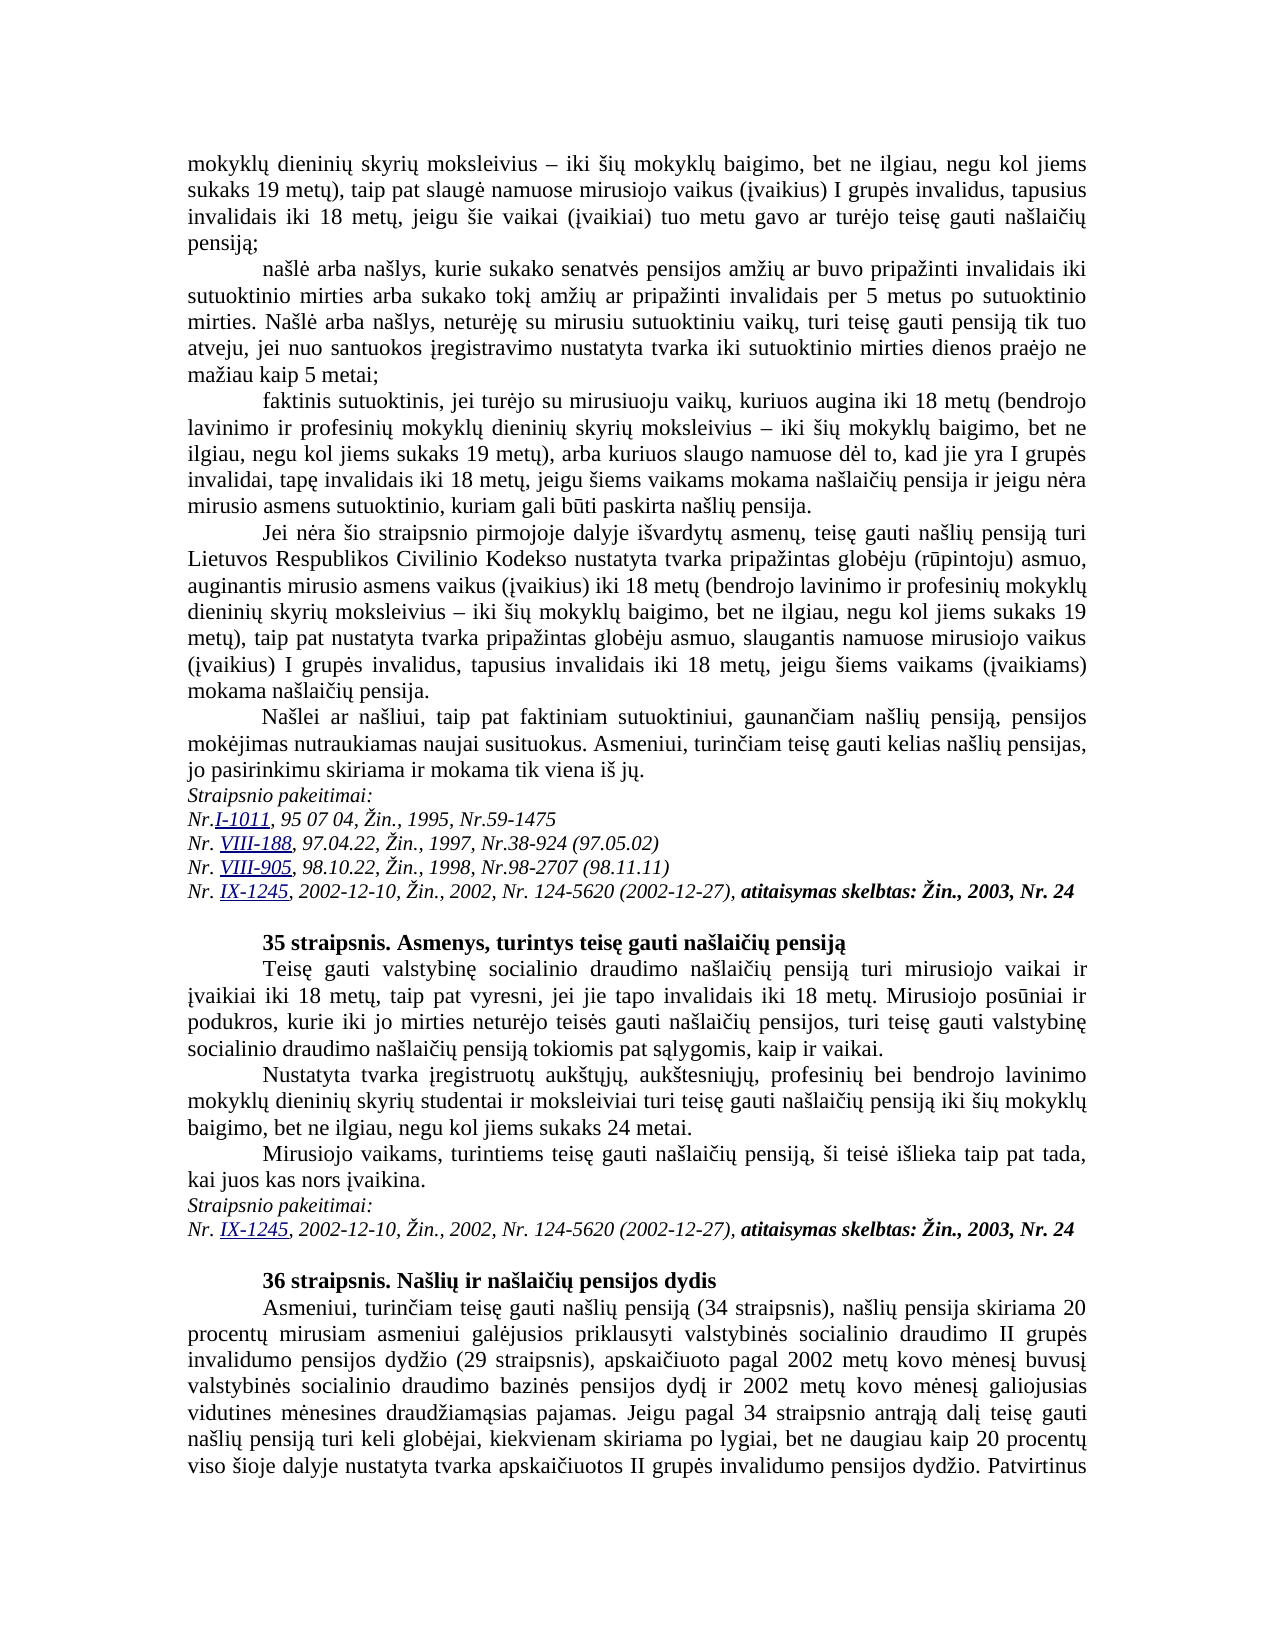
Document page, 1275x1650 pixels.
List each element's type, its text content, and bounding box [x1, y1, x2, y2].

text Nr. VIII-188, 97.04.22, Žin., 1997, Nr.38-924 (97.05.02) [187, 831, 1088, 855]
text Straipsnio pakeitimai: [187, 1193, 1088, 1217]
text Asmeniui, turinčiam teisę gauti našlių pensiją (34 straipsnis), našlių pensija skiriama 20 procentų mirusiam asmeniui galėjusios priklausyti valstybinės socialinio draudimo II grupės invalidumo pensijos dydžio (29 straipsnis), apskaičiuoto pagal 2002 metų kovo mėnesį buvusį valstybinės socialinio draudimo bazinės pensijos dydį ir 2002 metų kovo mėnesį galiojusias vidutines mėnesines draudžiamąsias pajamas. Jeigu pagal 34 straipsnio antrąją dalį teisę gauti našlių pensiją turi keli globėjai, kiekvienam skiriama po lygiai, bet ne daugiau kaip 20 procentų viso šioje dalyje nustatyta tvarka apskaičiuotos II grupės invalidumo pensijos dydžio. Patvirtinus [187, 1293, 1088, 1478]
text mokyklų dieninių skyrių moksleivius – iki šių mokyklų baigimo, bet ne ilgiau, negu kol jiems sukaks 19 metų), taip pat slaugė namuose mirusiojo vaikus (įvaikius) I grupės invalidus, tapusius invalidais iki 18 metų, jeigu šie vaikai (įvaikiai) tuo metu gavo ar turėjo teisę gauti našlaičių pensiją; [187, 150, 1088, 255]
text Jei nėra šio straipsnio pirmojoje dalyje išvardytų asmenų, teisę gauti našlių pensiją turi Lietuvos Respublikos Civilinio Kodekso nustatyta tvarka pripažintas globėju (rūpintoju) asmuo, auginantis mirusio asmens vaikus (įvaikius) iki 18 metų (bendrojo lavinimo ir profesinių mokyklų dieninių skyrių moksleivius – iki šių mokyklų baigimo, bet ne ilgiau, negu kol jiems sukaks 19 metų), taip pat nustatyta tvarka pripažintas globėju asmuo, slaugantis namuose mirusiojo vaikus (įvaikius) I grupės invalidus, tapusius invalidais iki 18 metų, jeigu šiems vaikams (įvaikiams) mokama našlaičių pensija. [187, 519, 1088, 703]
text Nustatyta tvarka įregistruotų aukštųjų, aukštesniųjų, profesinių bei bendrojo lavinimo mokyklų dieninių skyrių studentai ir moksleiviai turi teisę gauti našlaičių pensiją iki šių mokyklų baigimo, bet ne ilgiau, negu kol jiems sukaks 24 metai. [187, 1061, 1088, 1140]
text Nr.I-1011, 95 07 04, Žin., 1995, Nr.59-1475 [187, 807, 1088, 831]
text 36 straipsnis. Našlių ir našlaičių pensijos dydis [187, 1267, 1088, 1293]
text Mirusiojo vaikams, turintiems teisę gauti našlaičių pensiją, ši teisė išlieka taip pat tada, kai juos kas nors įvaikina. [187, 1140, 1088, 1193]
text faktinis sutuoktinis, jei turėjo su mirusiuoju vaikų, kuriuos augina iki 18 metų (bendrojo lavinimo ir profesinių mokyklų dieninių skyrių moksleivius – iki šių mokyklų baigimo, bet ne ilgiau, negu kol jiems sukaks 19 metų), arba kuriuos slaugo namuose dėl to, kad jie yra I grupės invalidai, tapę invalidais iki 18 metų, jeigu šiems vaikams mokama našlaičių pensija ir jeigu nėra mirusio asmens sutuoktinio, kuriam gali būti paskirta našlių pensija. [187, 387, 1088, 519]
text našlė arba našlys, kurie sukako senatvės pensijos amžių ar buvo pripažinti invalidais iki sutuoktinio mirties arba sukako tokį amžių ar pripažinti invalidais per 5 metus po sutuoktinio mirties. Našlė arba našlys, neturėję su mirusiu sutuoktiniu vaikų, turi teisę gauti pensiją tik tuo atveju, jei nuo santuokos įregistravimo nustatyta tvarka iki sutuoktinio mirties dienos praėjo ne mažiau kaip 5 metai; [187, 255, 1088, 387]
text Nr. IX-1245, 2002-12-10, Žin., 2002, Nr. 124-5620 (2002-12-27), atitaisymas skelbtas: Žin., 2003, Nr. 24 [187, 1217, 1088, 1241]
text Nr. IX-1245, 2002-12-10, Žin., 2002, Nr. 124-5620 (2002-12-27), atitaisymas skelbtas: Žin., 2003, Nr. 24 [187, 879, 1088, 903]
text Straipsnio pakeitimai: [187, 782, 1088, 807]
text 35 straipsnis. Asmenys, turintys teisę gauti našlaičių pensiją [187, 929, 1088, 956]
text Našlei ar našliui, taip pat faktiniam sutuoktiniui, gaunančiam našlių pensiją, pensijos mokėjimas nutraukiamas naujai susituokus. Asmeniui, turinčiam teisę gauti kelias našlių pensijas, jo pasirinkimu skiriama ir mokama tik viena iš jų. [187, 703, 1088, 782]
text Nr. VIII-905, 98.10.22, Žin., 1998, Nr.98-2707 (98.11.11) [187, 855, 1088, 879]
text Teisę gauti valstybinę socialinio draudimo našlaičių pensiją turi mirusiojo vaikai ir įvaikiai iki 18 metų, taip pat vyresni, jei jie tapo invalidais iki 18 metų. Mirusiojo posūniai ir podukros, kurie iki jo mirties neturėjo teisės gauti našlaičių pensijos, turi teisę gauti valstybinę socialinio draudimo našlaičių pensiją tokiomis pat sąlygomis, kaip ir vaikai. [187, 956, 1088, 1061]
